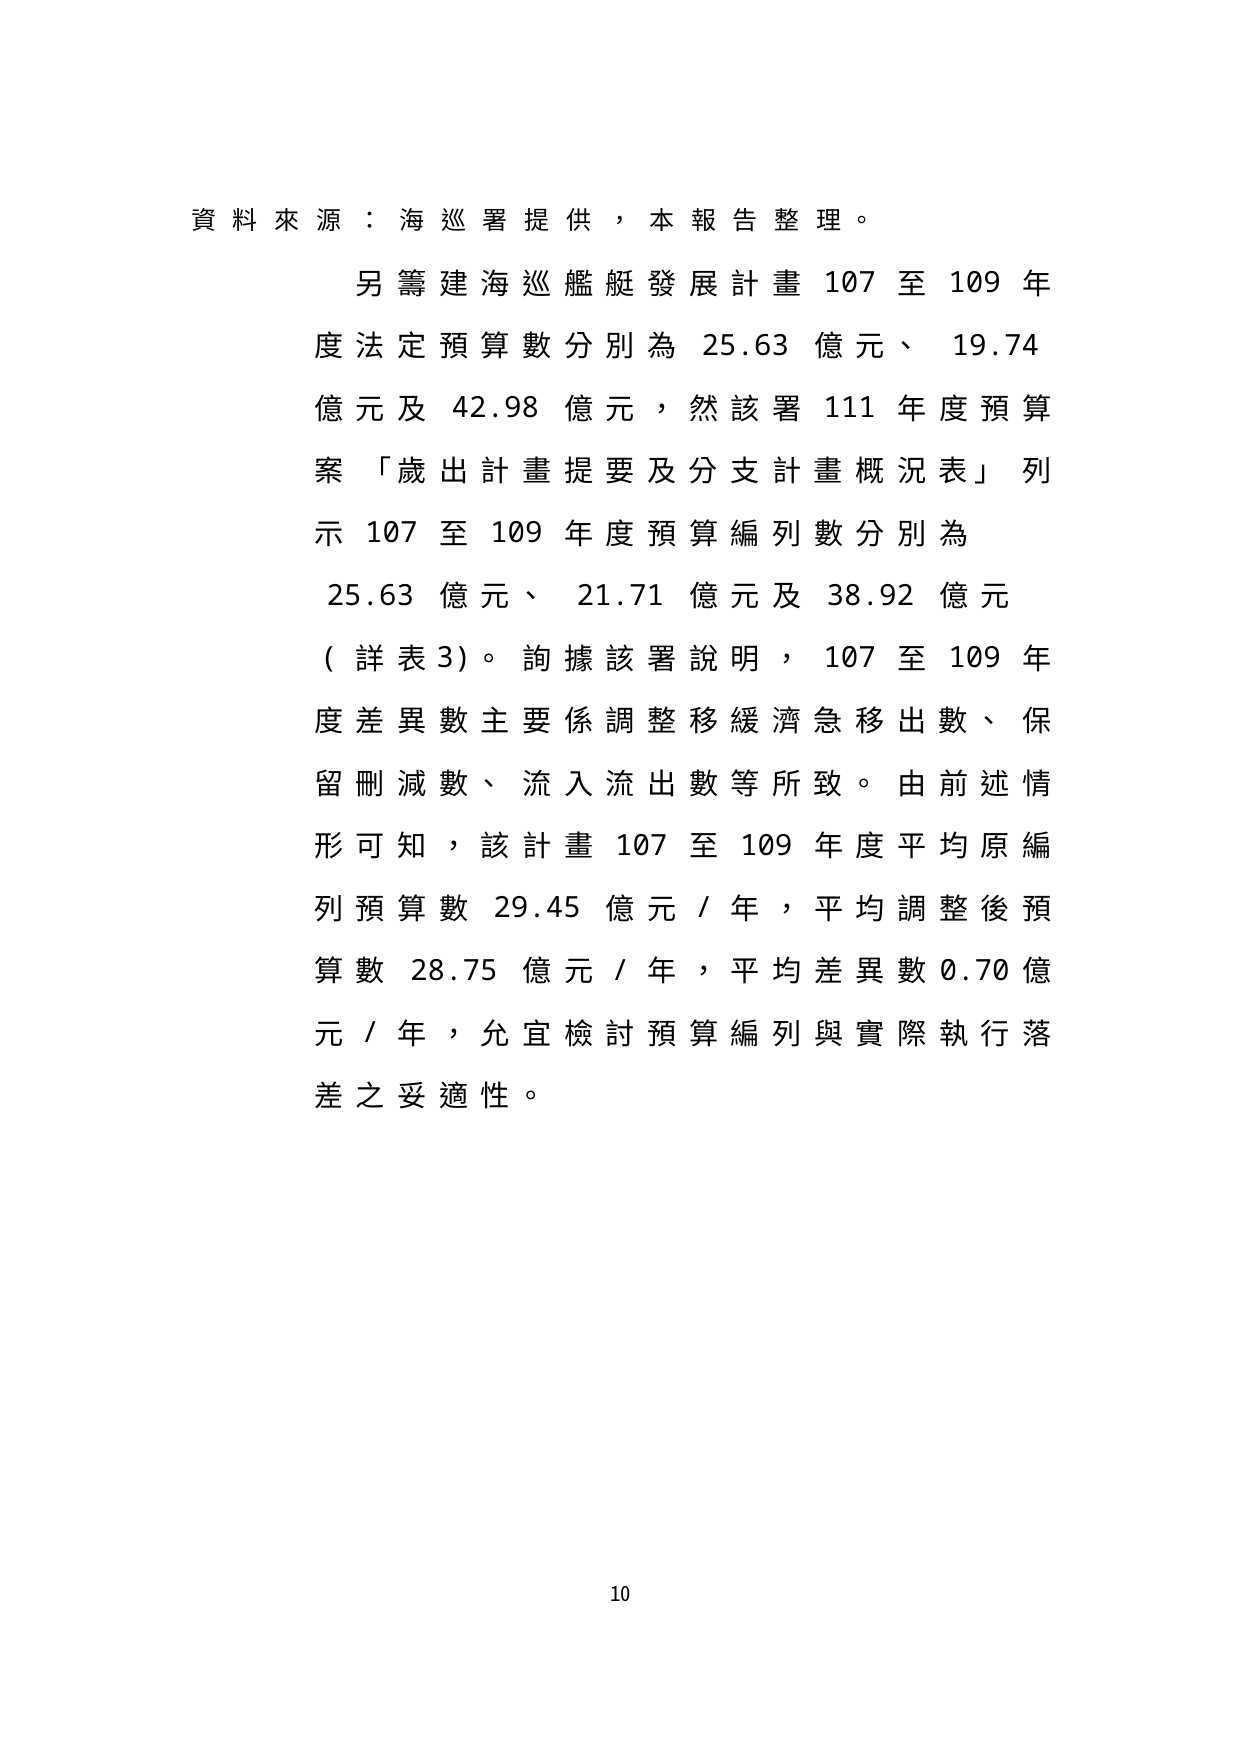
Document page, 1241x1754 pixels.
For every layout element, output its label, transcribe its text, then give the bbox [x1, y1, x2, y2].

text 另籌建海巡艦艇發展計畫107至109年度法定預算數分別為25.63億元、19.74億元及42.98億元，然該署111年度預算案「歲出計畫提要及分支計畫概況表」列示107至109年度預算編列數分別為25.63億元、21.71億元及38.92億元(詳表3)。詢據該署說明，107至109年度差異數主要係調整移緩濟急移出數、保留刪減數、流入流出數等所致。由前述情形可知，該計畫107至109年度平均原編列預算數29.45億元/年，平均調整後預算數28.75億元/年，平均差異數0.70億元/年，允宜檢討預算編列與實際執行落差之妥適性。 [271, 240, 1058, 1115]
text 資料來源：海巡署提供，本報告整理。 [94, 177, 1114, 240]
